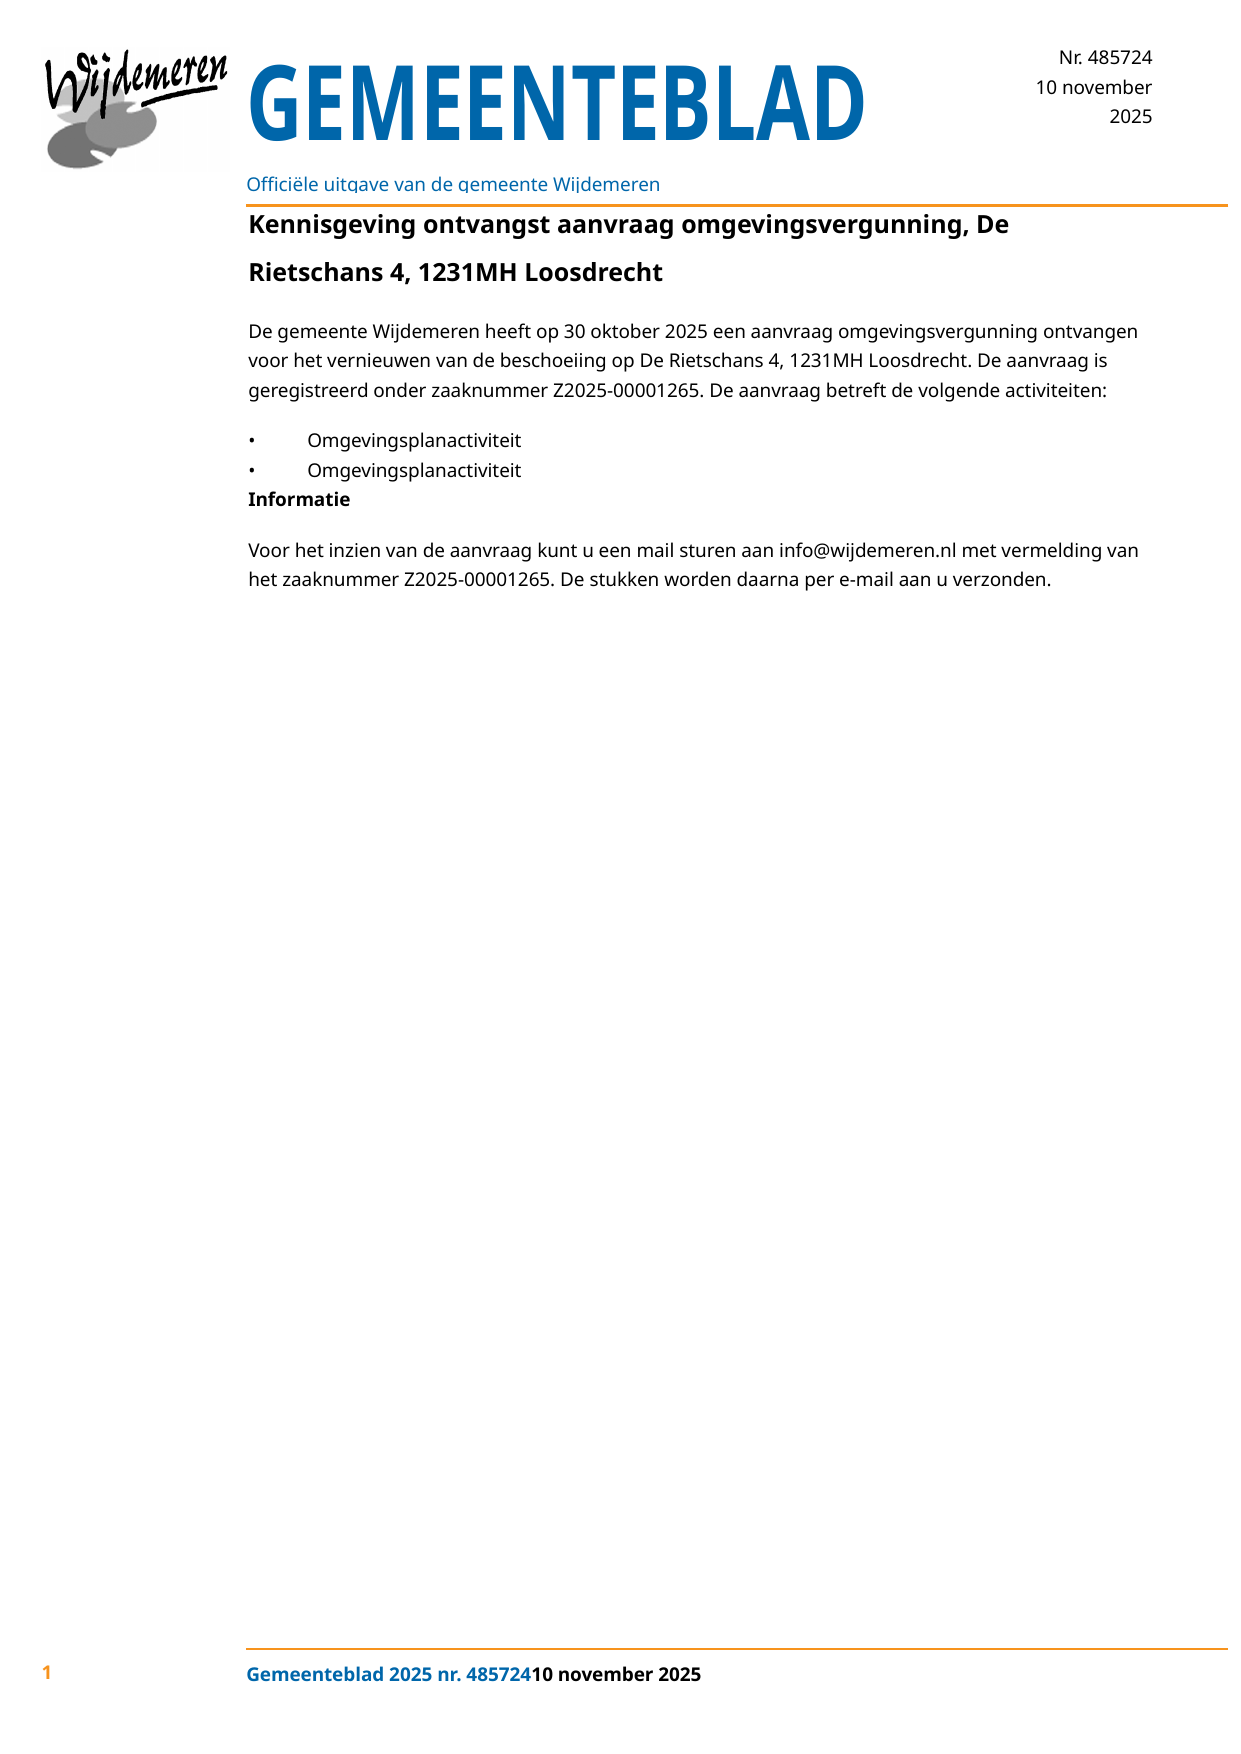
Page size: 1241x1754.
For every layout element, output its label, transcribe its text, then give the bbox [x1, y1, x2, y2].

text Informatie [248, 487, 1152, 512]
text Kennisgeving ontvangst aanvraag omgevingsvergunning, De Rietschans 4, 1231MH Loosdrecht [248, 207, 1152, 288]
list Omgevingsplanactiviteit [248, 457, 1152, 483]
text Voor het inzien van de aanvraag kunt u een mail sturen aan info@wijdemeren.nl met vermelding van het zaaknummer Z2025-00001265. De stukken worden daarna per e-mail aan u verzonden. [248, 537, 1152, 592]
text De gemeente Wijdemeren heeft op 30 oktober 2025 een aanvraag omgevingsvergunning ontvangen voor het vernieuwen van de beschoeiing op De Rietschans 4, 1231MH Loosdrecht. De aanvraag is geregistreerd onder zaaknummer Z2025-00001265. De aanvraag betreft de volgende activiteiten: [248, 318, 1152, 403]
picture [41, 47, 231, 172]
list Omgevingsplanactiviteit [248, 427, 1152, 453]
